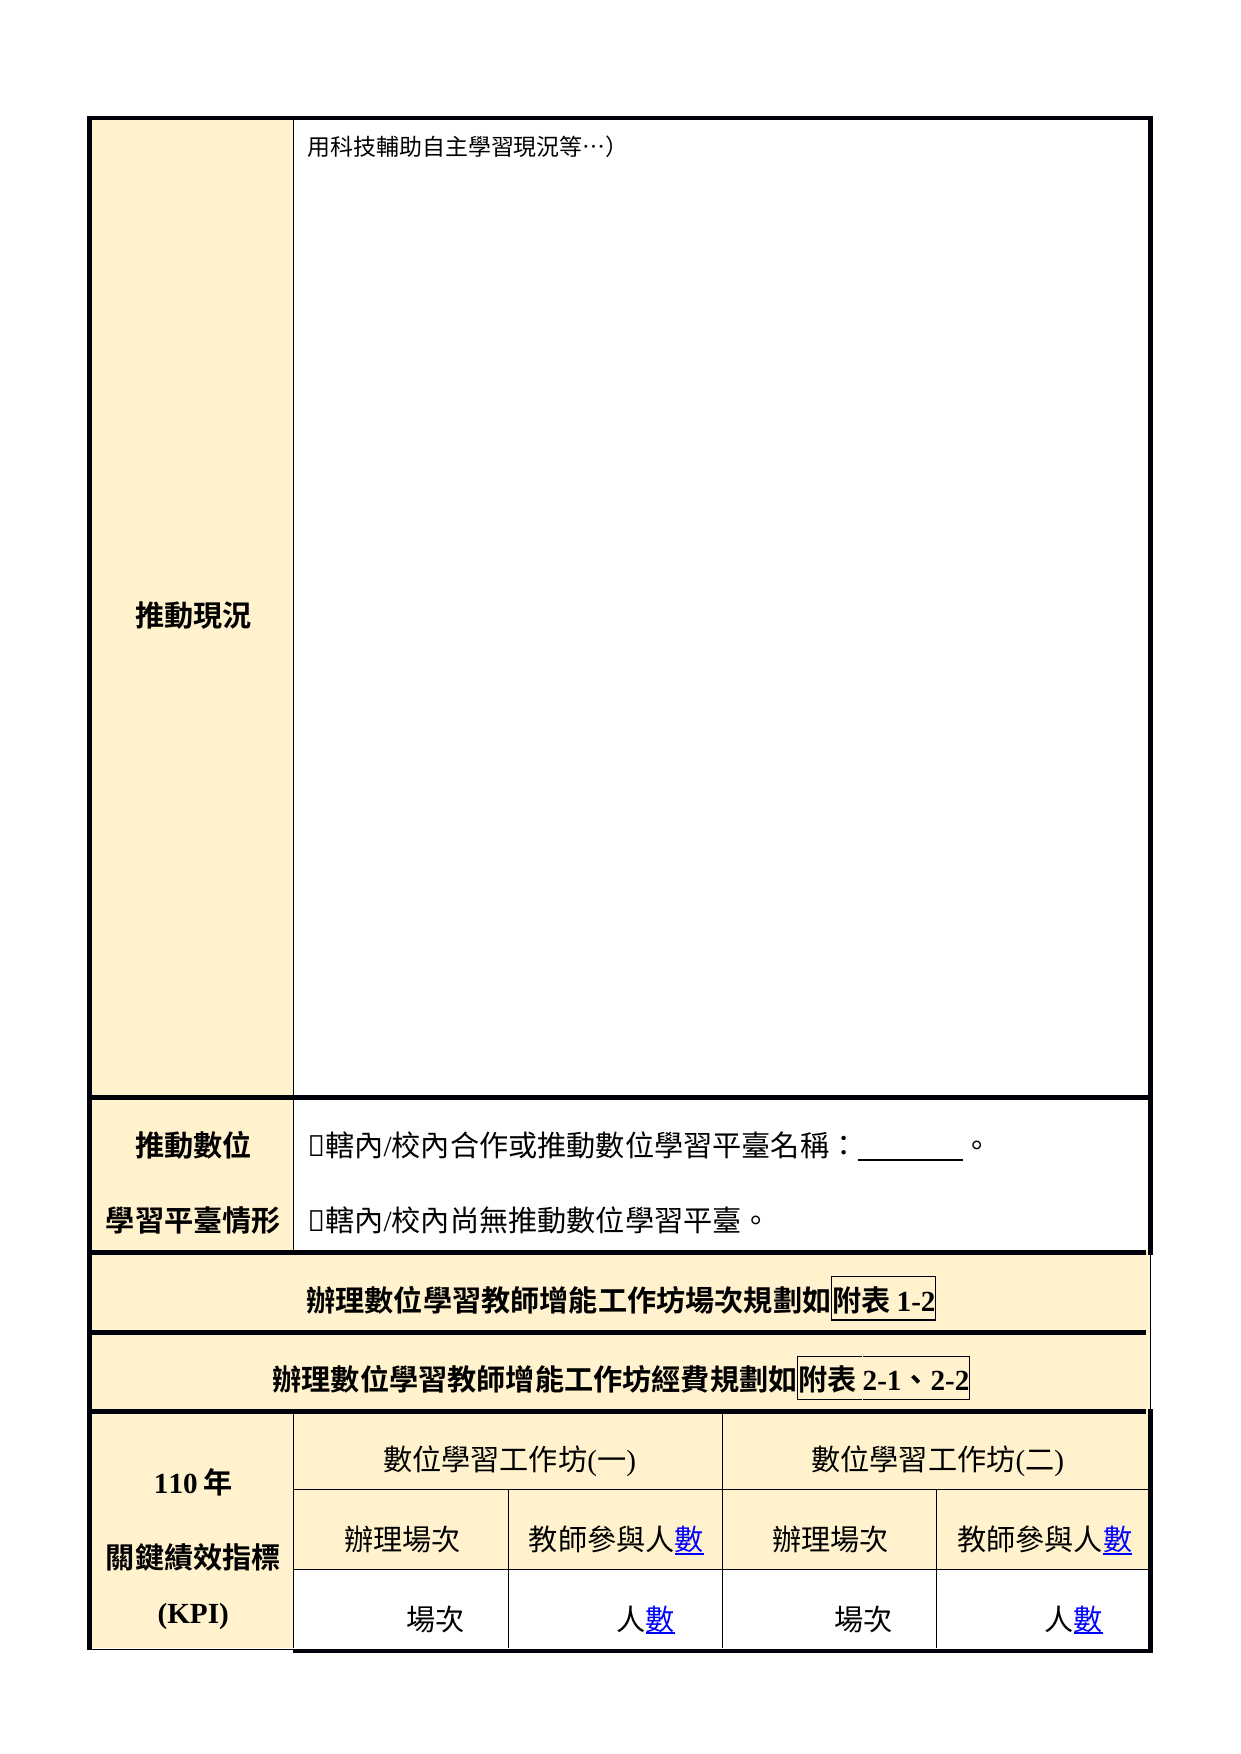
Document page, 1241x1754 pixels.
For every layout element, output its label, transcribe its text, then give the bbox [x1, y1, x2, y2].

table_cell 數位學習工作坊(一) [294, 1414, 722, 1489]
table_cell 辦理場次 [723, 1490, 936, 1569]
table_cell 人數 [937, 1570, 1148, 1648]
table_cell 推動現況 [92, 120, 293, 1095]
table_cell 辦理場次 [294, 1490, 508, 1569]
table_cell 辦理數位學習教師增能工作坊場次規劃如附表1-2 [92, 1250, 1150, 1330]
table_cell 場次 [723, 1570, 936, 1648]
table_cell 用科技輔助自主學習現況等…） [294, 120, 1148, 1095]
table_cell 數位學習工作坊(二) [723, 1409, 1148, 1489]
table_cell 教師參與人數 [937, 1490, 1148, 1569]
table_cell 轄內/校內合作或推動數位學習平臺名稱： 。 轄內/校內尚無推動數位學習平臺。 [294, 1100, 1148, 1250]
table_cell 辦理數位學習教師增能工作坊經費規劃如附表2-1、2-2 [92, 1330, 1150, 1409]
table_cell 場次 [294, 1570, 508, 1648]
table_cell 人數 [509, 1570, 722, 1648]
table_cell 推動數位 學習平臺情形 [92, 1100, 293, 1250]
table_cell 教師參與人數 [509, 1490, 722, 1569]
table_cell 110年 關鍵績效指標(KPI) [92, 1414, 293, 1648]
